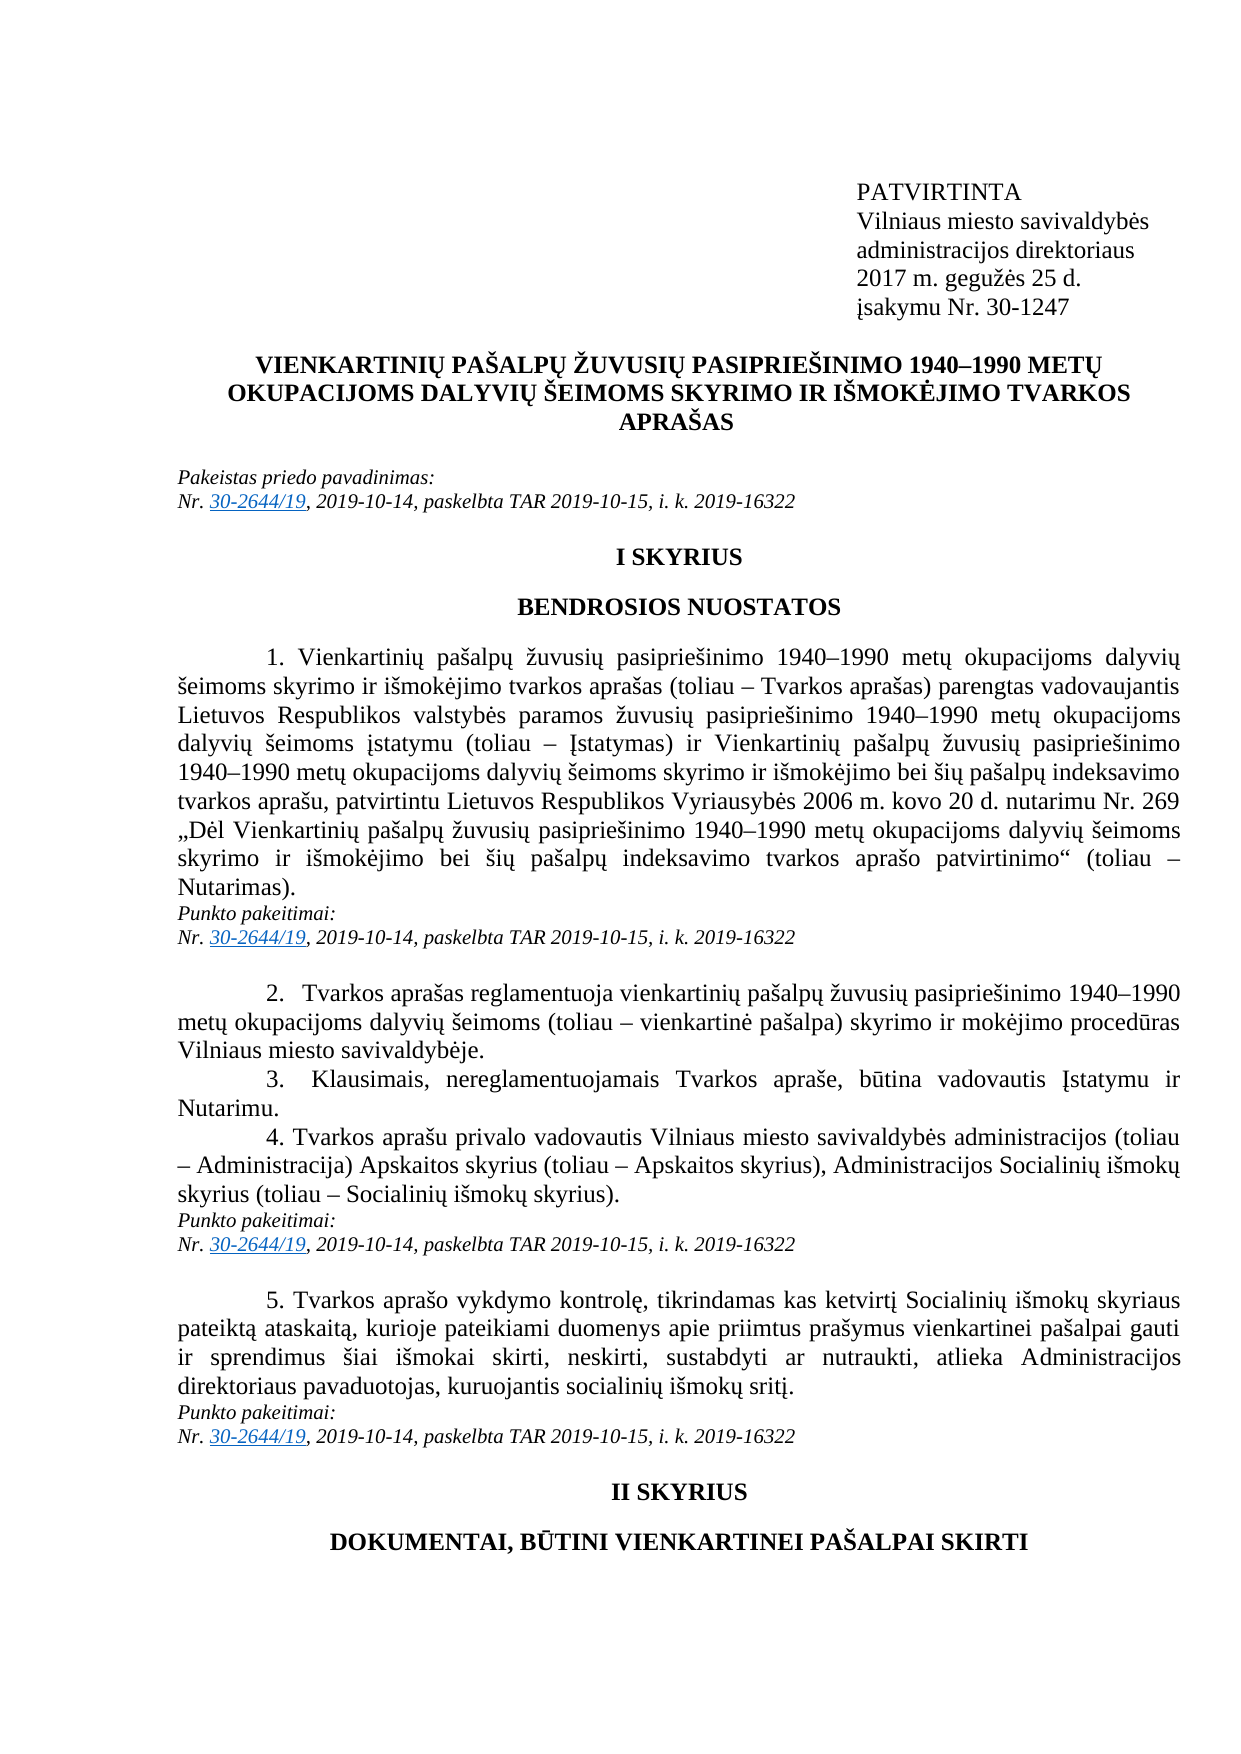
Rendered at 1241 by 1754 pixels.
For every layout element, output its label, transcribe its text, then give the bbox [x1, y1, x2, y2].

text 5. Tvarkos aprašo vykdymo kontrolę, tikrindamas kas ketvirtį Socialinių išmokų skyriaus pateiktą ataskaitą, kurioje pateikiami duomenys apie priimtus prašymus vienkartinei pašalpai gauti ir sprendimus šiai išmokai skirti, neskirti, sustabdyti ar nutraukti, atlieka Administracijos direktoriaus pavaduotojas, kuruojantis socialinių išmokų sritį. [177, 1285, 1181, 1400]
text įsakymu Nr. 30-1247 [784, 292, 1181, 321]
text BENDROSIOS NUOSTATOS [177, 592, 1181, 621]
text Pakeistas priedo pavadinimas: [177, 465, 1181, 489]
text Vilniaus miesto savivaldybės [784, 206, 1181, 235]
text Punkto pakeitimai: [177, 901, 1181, 925]
text VIENKARTINIŲ PAŠALPŲ ŽUVUSIŲ PASIPRIEŠINIMO 1940‒1990 METŲ OKUPACIJOMS DALYVIŲ ŠEIMOMS SKYRIMO IR IŠMOKĖJIMO TVARKOS APRAŠAS [177, 350, 1181, 436]
text administracijos direktoriaus [784, 235, 1181, 263]
text Nr. 30-2644/19, 2019-10-14, paskelbta TAR 2019-10-15, i. k. 2019-16322 [177, 489, 1181, 513]
text 1. Vienkartinių pašalpų žuvusių pasipriešinimo 1940‒1990 metų okupacijoms dalyvių šeimoms skyrimo ir išmokėjimo tvarkos aprašas (toliau – Tvarkos aprašas) parengtas vadovaujantis Lietuvos Respublikos valstybės paramos žuvusių pasipriešinimo 1940‒1990 metų okupacijoms dalyvių šeimoms įstatymu (toliau – Įstatymas) ir Vienkartinių pašalpų žuvusių pasipriešinimo 1940‒1990 metų okupacijoms dalyvių šeimoms skyrimo ir išmokėjimo bei šių pašalpų indeksavimo tvarkos aprašu, patvirtintu Lietuvos Respublikos Vyriausybės 2006 m. kovo 20 d. nutarimu Nr. 269 „Dėl Vienkartinių pašalpų žuvusių pasipriešinimo 1940‒1990 metų okupacijoms dalyvių šeimoms skyrimo ir išmokėjimo bei šių pašalpų indeksavimo tvarkos aprašo patvirtinimo“ (toliau – Nutarimas). [177, 642, 1181, 901]
text PATVIRTINTA [177, 177, 1181, 206]
text 3. Klausimais, nereglamentuojamais Tvarkos apraše, būtina vadovautis Įstatymu ir Nutarimu. [177, 1064, 1181, 1122]
text Punkto pakeitimai: [177, 1400, 1181, 1424]
text I SKYRIUS [177, 542, 1181, 570]
text Nr. 30-2644/19, 2019-10-14, paskelbta TAR 2019-10-15, i. k. 2019-16322 [177, 1424, 1181, 1448]
text DOKUMENTAI, BŪTINI VIENKARTINEI PAŠALPAI SKIRTI [177, 1527, 1181, 1556]
text 4. Tvarkos aprašu privalo vadovautis Vilniaus miesto savivaldybės administracijos (toliau – Administracija) Apskaitos skyrius (toliau – Apskaitos skyrius), Administracijos Socialinių išmokų skyrius (toliau – Socialinių išmokų skyrius). [177, 1122, 1181, 1208]
text 2017 m. gegužės 25 d. [784, 263, 1181, 292]
text II SKYRIUS [177, 1477, 1181, 1505]
text Nr. 30-2644/19, 2019-10-14, paskelbta TAR 2019-10-15, i. k. 2019-16322 [177, 1232, 1181, 1256]
text 2. Tvarkos aprašas reglamentuoja vienkartinių pašalpų žuvusių pasipriešinimo 1940‒1990 metų okupacijoms dalyvių šeimoms (toliau – vienkartinė pašalpa) skyrimo ir mokėjimo procedūras Vilniaus miesto savivaldybėje. [177, 978, 1181, 1064]
text Punkto pakeitimai: [177, 1208, 1181, 1232]
text Nr. 30-2644/19, 2019-10-14, paskelbta TAR 2019-10-15, i. k. 2019-16322 [177, 925, 1181, 949]
